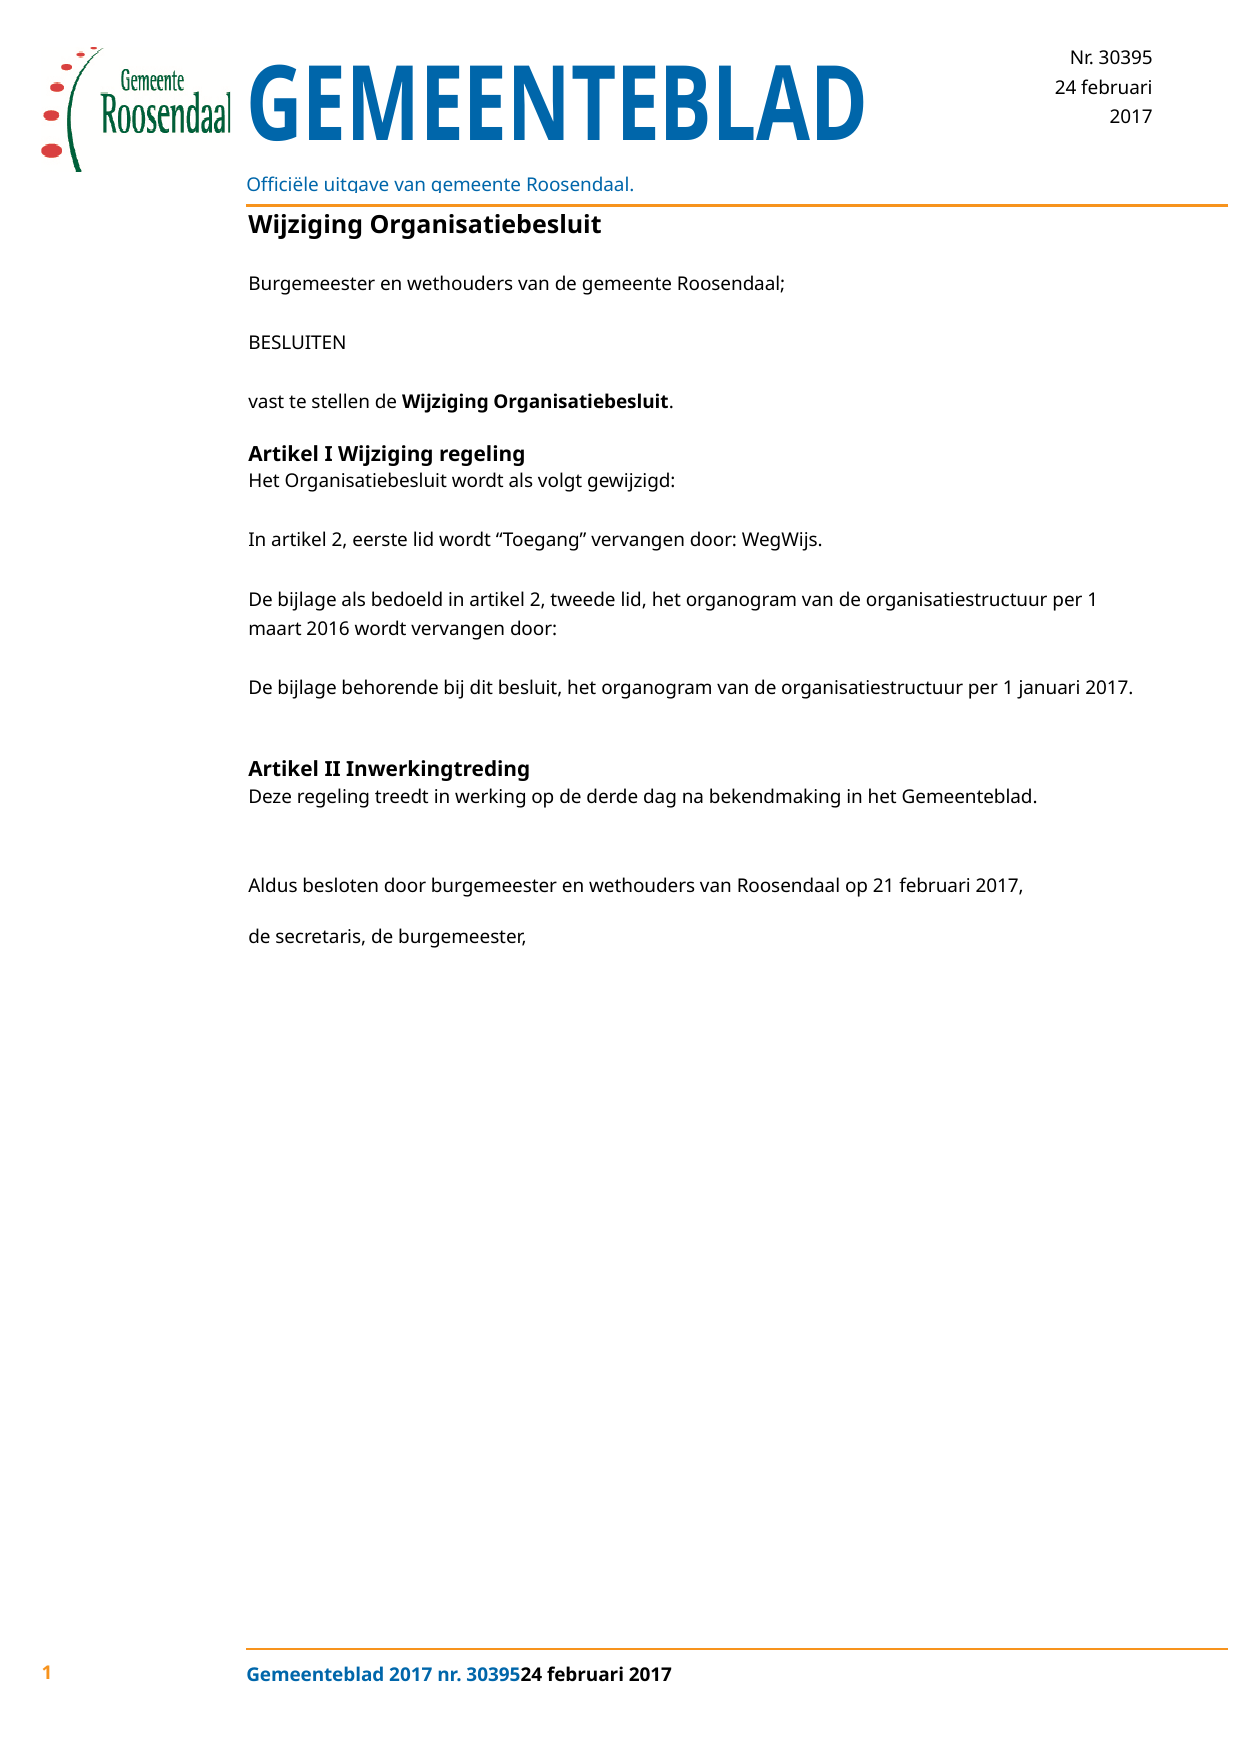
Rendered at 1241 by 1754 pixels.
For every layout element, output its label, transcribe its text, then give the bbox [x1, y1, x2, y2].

text Artikel II Inwerkingtreding [248, 754, 1152, 783]
picture [41, 47, 231, 172]
text Wijziging Organisatiebesluit [248, 207, 1152, 241]
text De bijlage behorende bij dit besluit, het organogram van de organisatiestructuur per 1 januari 2017. [248, 674, 1152, 700]
text In artikel 2, eerste lid wordt “Toegang” vervangen door: WegWijs. [248, 527, 1152, 552]
text vast te stellen de Wijziging Organisatiebesluit. [248, 389, 1152, 414]
text de secretaris, de burgemeester, [248, 923, 1152, 949]
text Deze regeling treedt in werking op de derde dag na bekendmaking in het Gemeenteblad. [248, 783, 1152, 809]
text De bijlage als bedoeld in artikel 2, tweede lid, het organogram van de organisatiestructuur per 1 maart 2016 wordt vervangen door: [248, 586, 1152, 641]
text Het Organisatiebesluit wordt als volgt gewijzigd: [248, 467, 1152, 493]
text Burgemeester en wethouders van de gemeente Roosendaal; [248, 270, 1152, 296]
text Artikel I Wijziging regeling [248, 439, 1152, 467]
text Aldus besloten door burgemeester en wethouders van Roosendaal op 21 februari 2017, [248, 872, 1152, 897]
text BESLUITEN [248, 329, 1152, 355]
